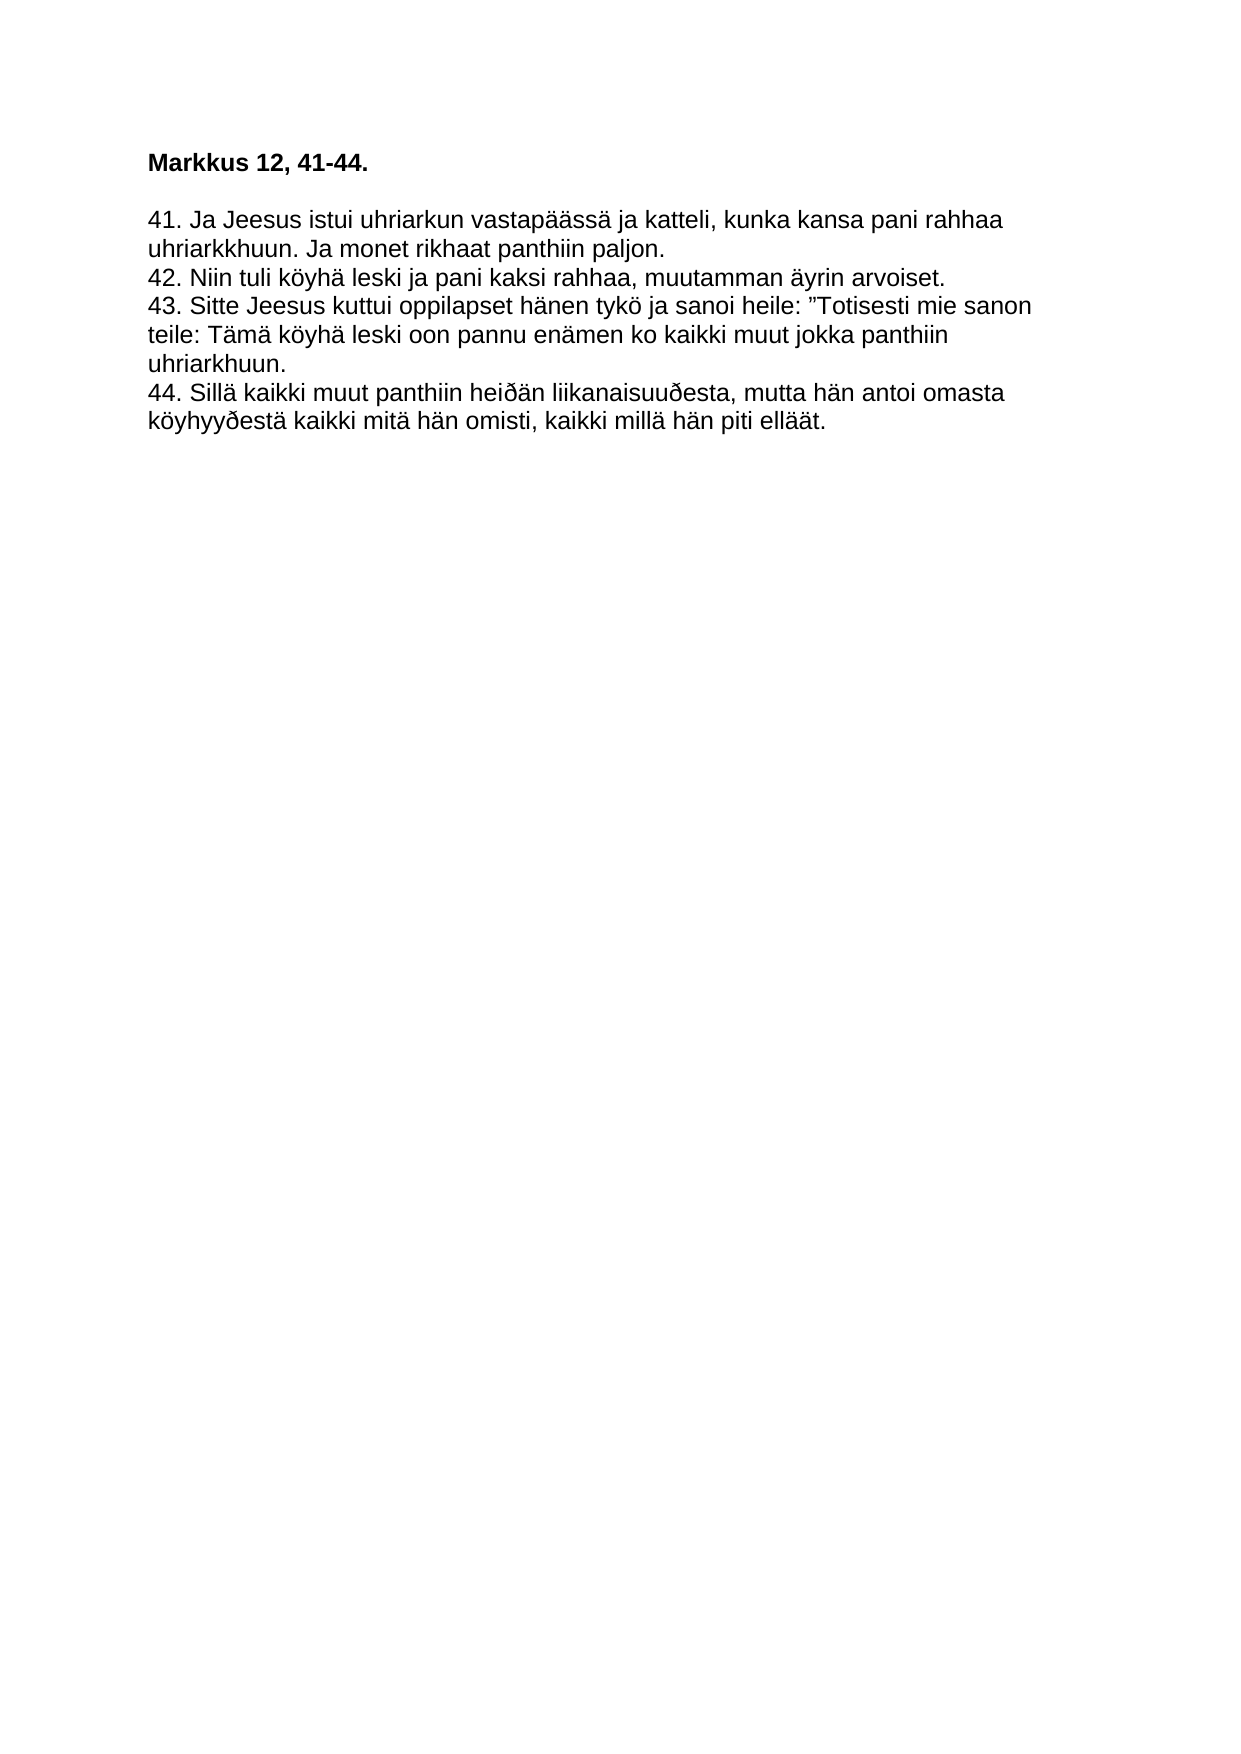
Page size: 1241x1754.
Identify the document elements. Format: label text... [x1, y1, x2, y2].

text 44. Sillä kaikki muut panthiin heiðän liikanaisuuðesta, mutta hän antoi omasta köyhyyðestä kaikki mitä hän omisti, kaikki millä hän piti elläät. [148, 378, 1093, 435]
text 42. Niin tuli köyhä leski ja pani kaksi rahhaa, muutamman äyrin arvoiset. [148, 263, 1093, 291]
text Markkus 12, 41-44. [148, 148, 1093, 176]
text 43. Sitte Jeesus kuttui oppilapset hänen tykö ja sanoi heile: ”Totisesti mie sanon teile: Tämä köyhä leski oon pannu enämen ko kaikki muut jokka panthiin uhriarkhuun. [148, 291, 1093, 378]
text 41. Ja Jeesus istui uhriarkun vastapäässä ja katteli, kunka kansa pani rahhaa uhriarkkhuun. Ja monet rikhaat panthiin paljon. [148, 205, 1093, 263]
